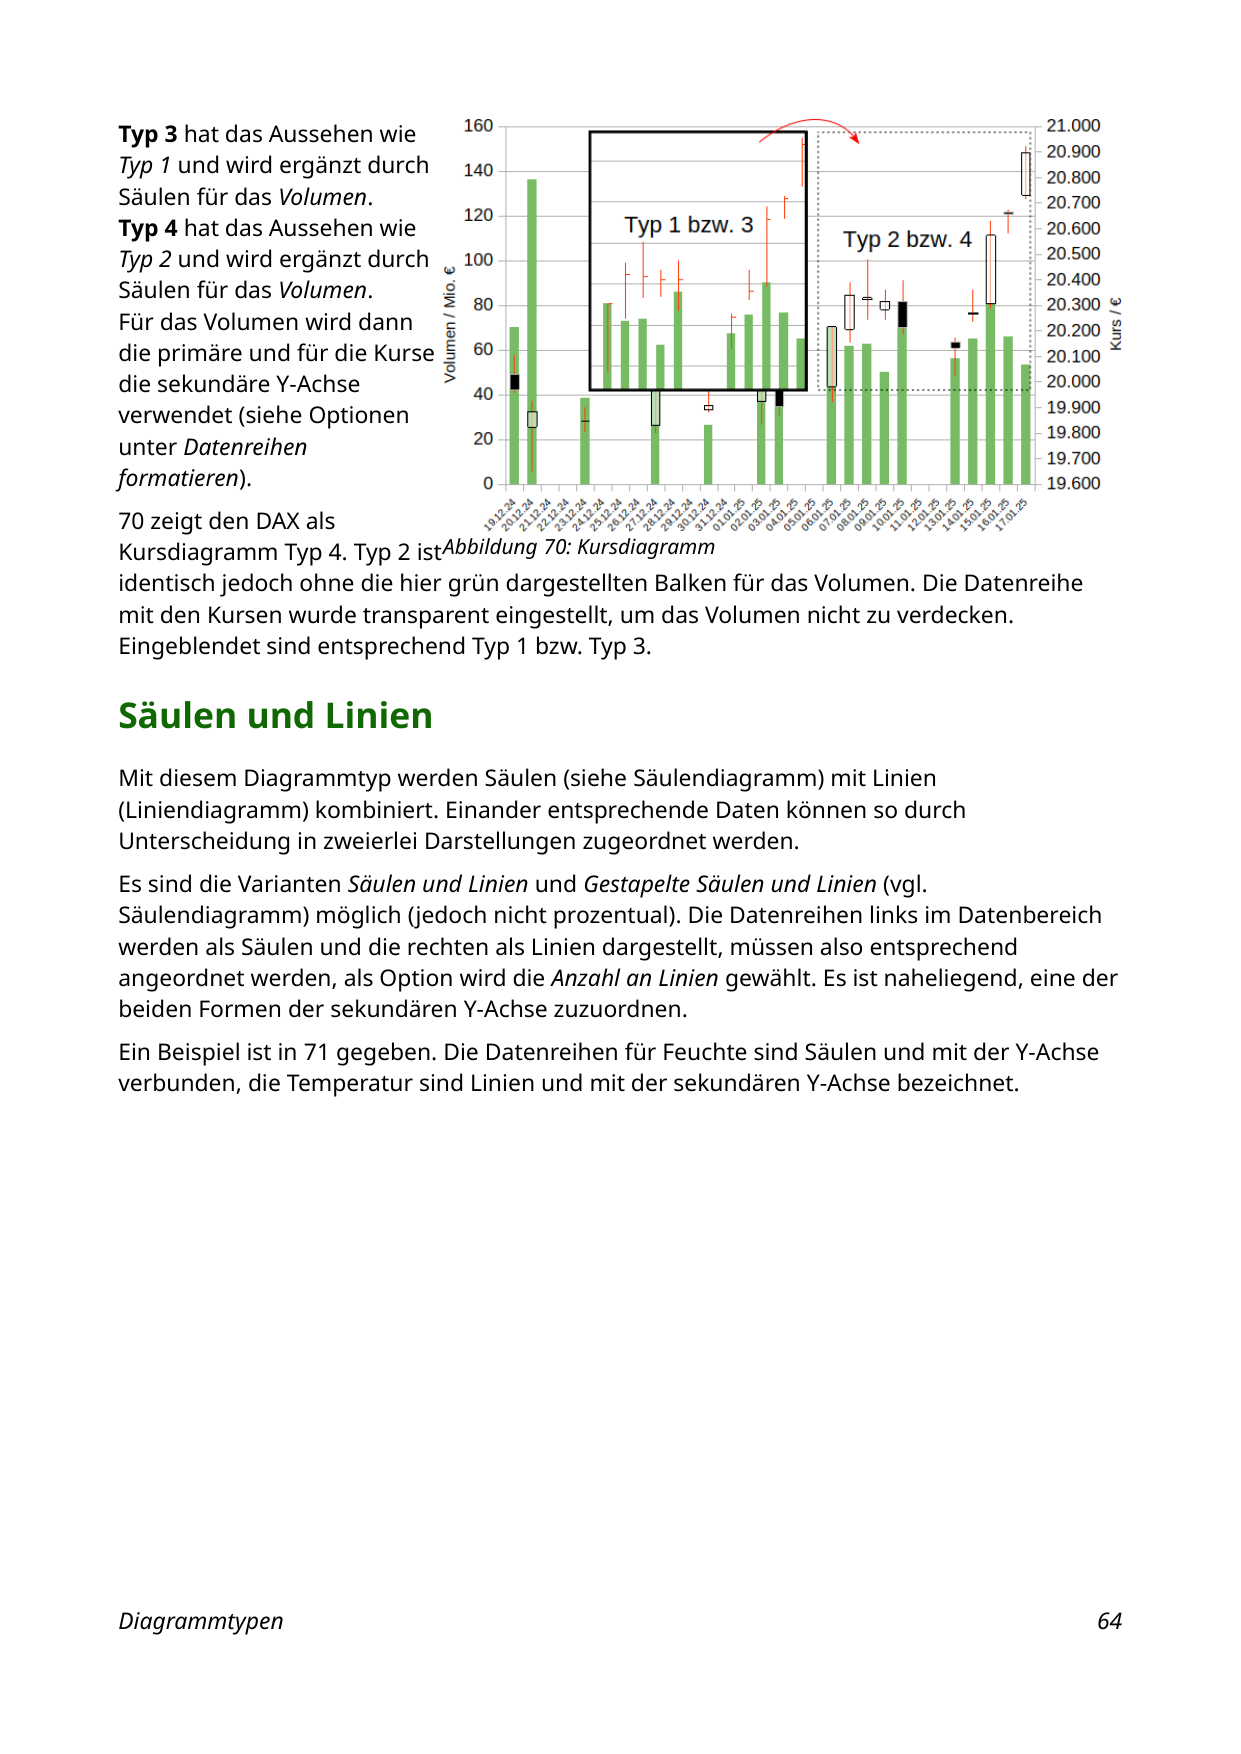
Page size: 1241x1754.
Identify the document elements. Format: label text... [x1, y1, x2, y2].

text Abbildung 70 zeigt den DAX als Kursdiagramm Typ 4. Typ 2 ist identisch jedoch ohne die hier grün dargestellten Balken für das Volumen. Die Datenreihe mit den Kursen wurde transparent eingestellt, um das Volumen nicht zu verdecken. Eingeblendet sind entsprechend Typ 1 bzw. Typ 3. [118, 505, 1122, 661]
subtitle Säulen und Linien [118, 691, 1122, 739]
text Abbildung 70: Kursdiagramm [443, 533, 1122, 561]
text Es sind die Varianten Säulen und Linien und Gestapelte Säulen und Linien (vgl. Säulendiagramm) möglich (jedoch nicht prozentual). Die Datenreihen links im Datenbereich werden als Säulen und die rechten als Linien dargestellt, müssen also entsprechend angeordnet werden, als Option wird die Anzahl an Linien gewählt. Es ist naheliegend, eine der beiden Formen der sekundären Y-Achse zuzuordnen. [118, 868, 1122, 1024]
text Typ 3 hat das Aussehen wie Typ 1 und wird ergänzt durch Säulen für das Volumen. Typ 4 hat das Aussehen wie Typ 2 und wird ergänzt durch Säulen für das Volumen. Für das Volumen wird dann die primäre und für die Kurse die sekundäre Y-Achse verwendet (siehe Optionen unter Datenreihen formatieren). [118, 118, 442, 493]
text Ein Beispiel ist in Abbildung 71 gegeben. Die Datenreihen für Feuchte sind Säulen und mit der Y-Achse verbunden, die Temperatur sind Linien und mit der sekundären Y-Achse bezeichnet. [118, 1036, 1122, 1098]
text Mit diesem Diagrammtyp werden Säulen (siehe Säulendiagramm) mit Linien (Liniendiagramm) kombiniert. Einander entsprechende Daten können so durch Unterscheidung in zweierlei Darstellungen zugeordnet werden. [118, 762, 1122, 856]
picture [442, 118, 1123, 533]
